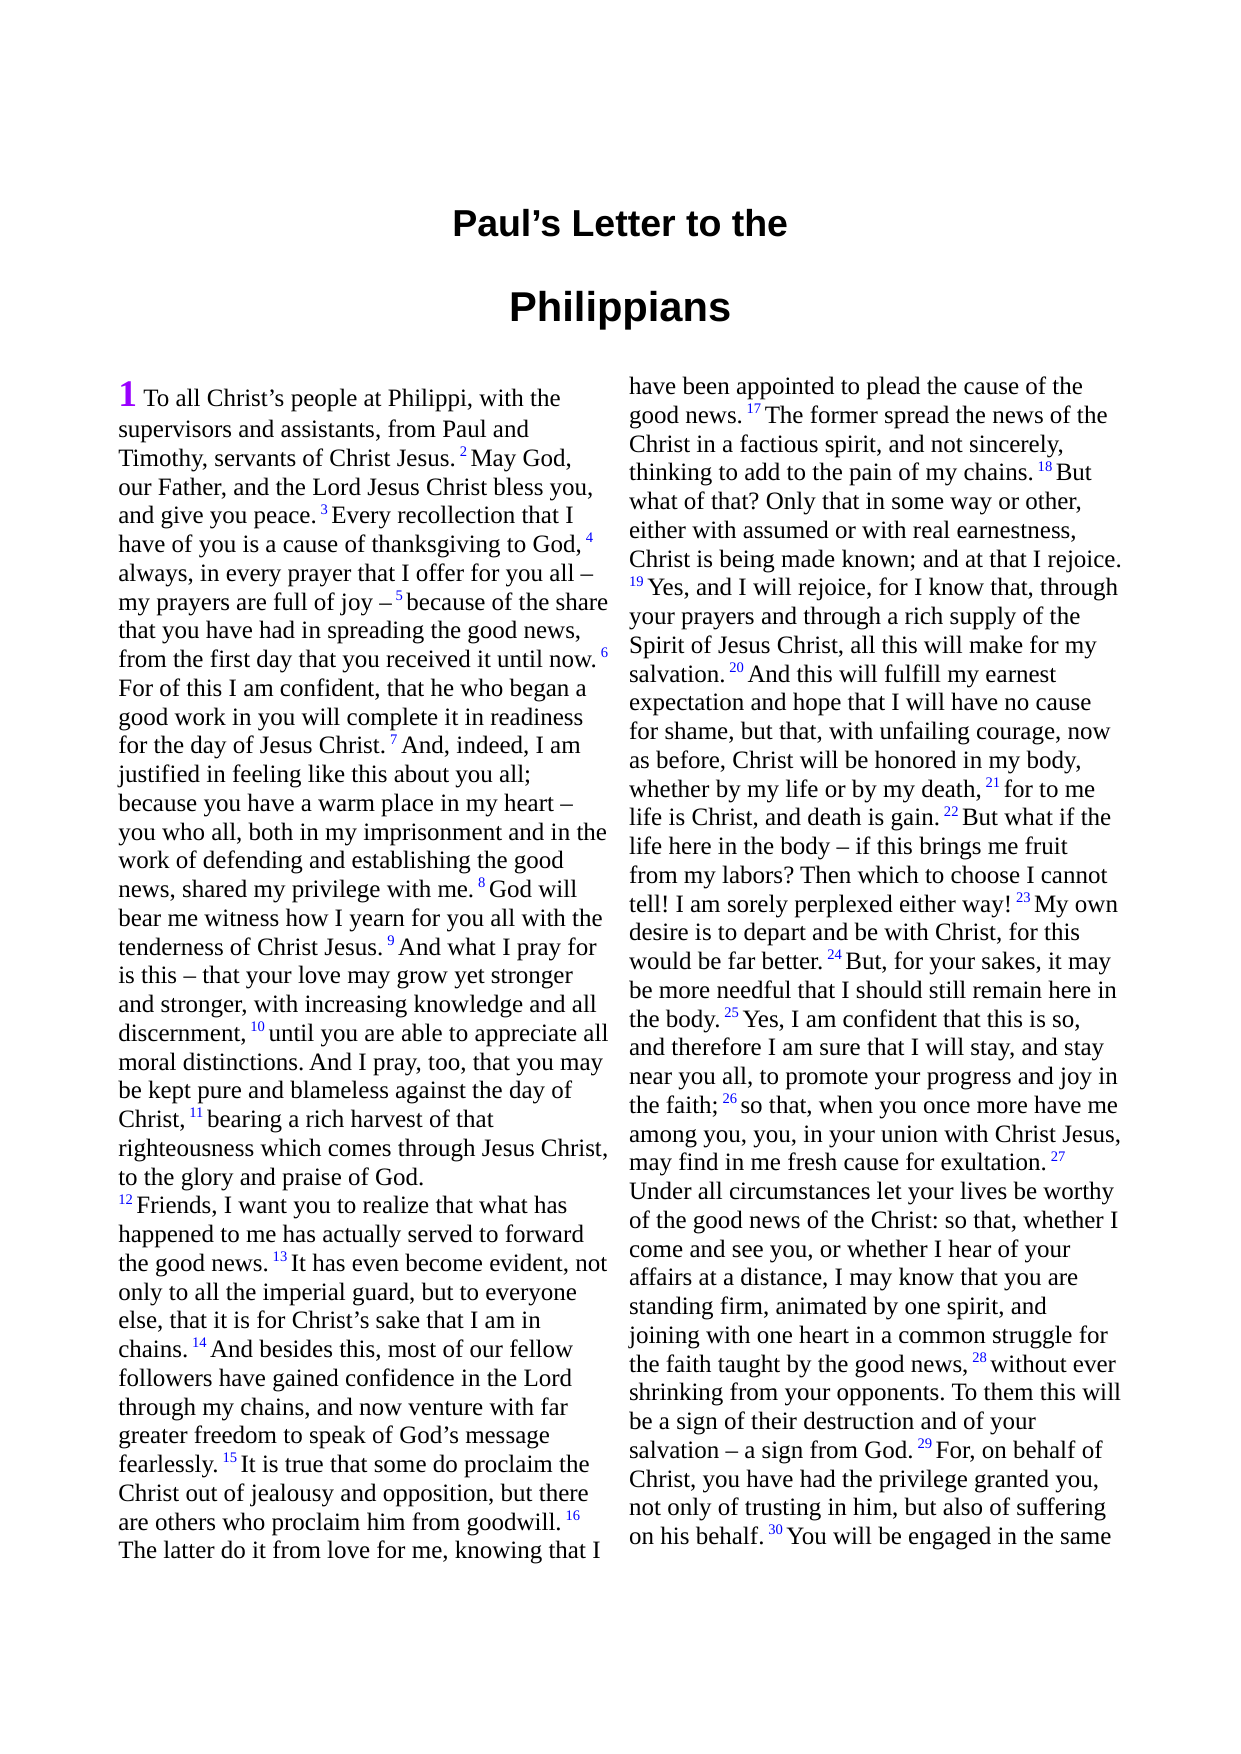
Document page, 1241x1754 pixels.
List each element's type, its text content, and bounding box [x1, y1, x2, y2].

text 1 To all Christ’s people at Philippi, with the supervisors and assistants, from Paul and Timothy, servants of Christ Jesus. 2 May God, our Father, and the Lord Jesus Christ bless you, and give you peace. 3 Every recollection that I have of you is a cause of thanksgiving to God, 4 always, in every prayer that I offer for you all – my prayers are full of joy – 5 because of the share that you have had in spreading the good news, from the first day that you received it until now. 6 For of this I am confident, that he who began a good work in you will complete it in readiness for the day of Jesus Christ. 7 And, indeed, I am justified in feeling like this about you all; because you have a warm place in my heart – you who all, both in my imprisonment and in the work of defending and establishing the good news, shared my privilege with me. 8 God will bear me witness how I yearn for you all with the tenderness of Christ Jesus. 9 And what I pray for is this – that your love may grow yet stronger and stronger, with increasing knowledge and all discernment, 10 until you are able to appreciate all moral distinctions. And I pray, too, that you may be kept pure and blameless against the day of Christ, 11 bearing a rich harvest of that righteousness which comes through Jesus Christ, to the glory and praise of God. [118, 371, 611, 1191]
title Paul’s Letter to the [118, 201, 1122, 244]
title Philippians [118, 282, 1122, 330]
text have been appointed to plead the cause of the good news. 17 The former spread the news of the Christ in a factious spirit, and not sincerely, thinking to add to the pain of my chains. 18 But what of that? Only that in some way or other, either with assumed or with real earnestness, Christ is being made known; and at that I rejoice. 19 Yes, and I will rejoice, for I know that, through your prayers and through a rich supply of the Spirit of Jesus Christ, all this will make for my salvation. 20 And this will fulfill my earnest expectation and hope that I will have no cause for shame, but that, with unfailing courage, now as before, Christ will be honored in my body, whether by my life or by my death, 21 for to me life is Christ, and death is gain. 22 But what if the life here in the body – if this brings me fruit from my labors? Then which to choose I cannot tell! I am sorely perplexed either way! 23 My own desire is to depart and be with Christ, for this would be far better. 24 But, for your sakes, it may be more needful that I should still remain here in the body. 25 Yes, I am confident that this is so, and therefore I am sure that I will stay, and stay near you all, to promote your progress and joy in the faith; 26 so that, when you once more have me among you, you, in your union with Christ Jesus, may find in me fresh cause for exultation. 27 Under all circumstances let your lives be worthy of the good news of the Christ: so that, whether I come and see you, or whether I hear of your affairs at a distance, I may know that you are standing firm, animated by one spirit, and joining with one heart in a common struggle for the faith taught by the good news, 28 without ever shrinking from your opponents. To them this will be a sign of their destruction and of your salvation – a sign from God. 29 For, on behalf of Christ, you have had the privilege granted you, not only of trusting in him, but also of suffering on his behalf. 30 You will be engaged in the same [629, 371, 1122, 1550]
text 12 Friends, I want you to realize that what has happened to me has actually served to forward the good news. 13 It has even become evident, not only to all the imperial guard, but to everyone else, that it is for Christ’s sake that I am in chains. 14 And besides this, most of our fellow followers have gained confidence in the Lord through my chains, and now venture with far greater freedom to speak of God’s message fearlessly. 15 It is true that some do proclaim the Christ out of jealousy and opposition, but there are others who proclaim him from goodwill. 16 The latter do it from love for me, knowing that I [118, 1191, 611, 1564]
